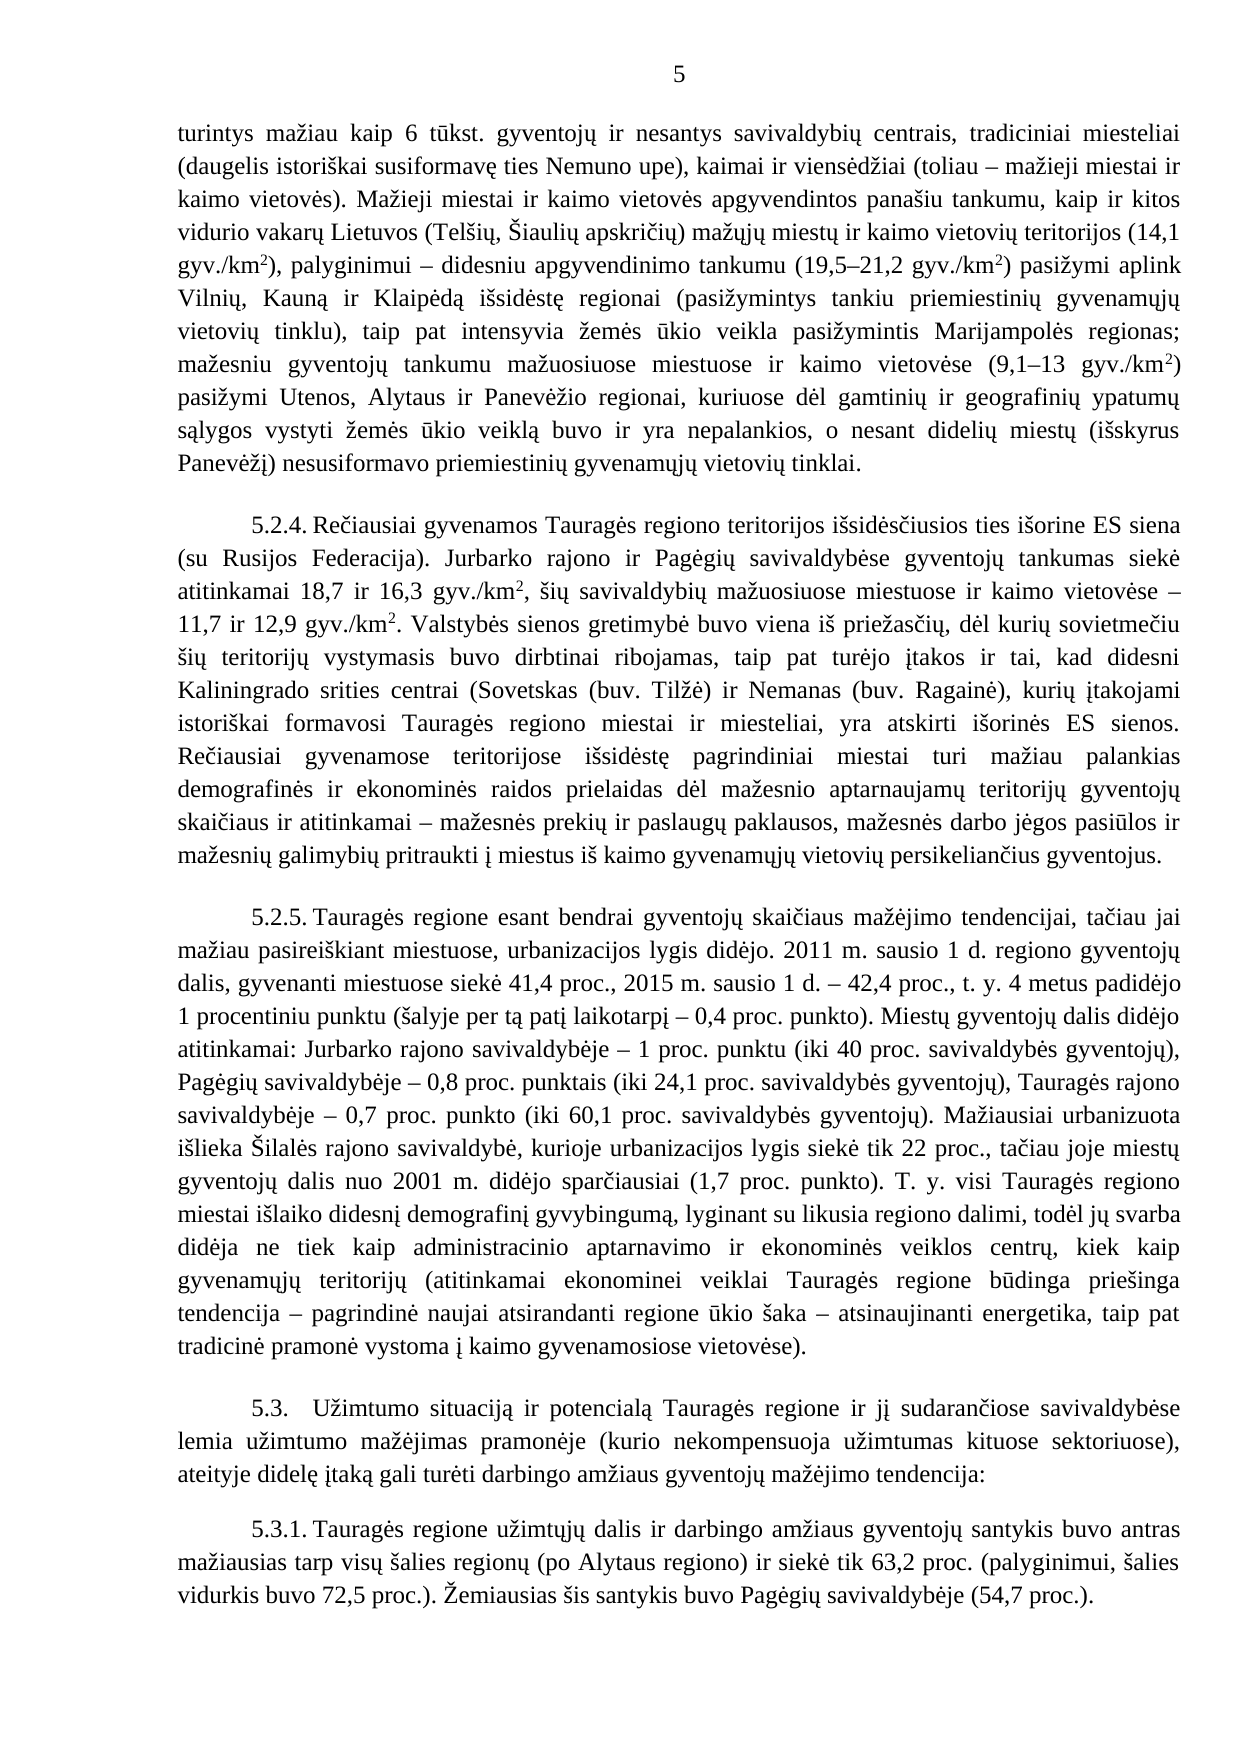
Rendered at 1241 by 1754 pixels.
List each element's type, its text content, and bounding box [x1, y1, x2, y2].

text turintys mažiau kaip 6 tūkst. gyventojų ir nesantys savivaldybių centrais, tradiciniai miesteliai (daugelis istoriškai susiformavę ties Nemuno upe), kaimai ir viensėdžiai (toliau – mažieji miestai ir kaimo vietovės). Mažieji miestai ir kaimo vietovės apgyvendintos panašiu tankumu, kaip ir kitos vidurio vakarų Lietuvos (Telšių, Šiaulių apskričių) mažųjų miestų ir kaimo vietovių teritorijos (14,1 gyv./km2), palyginimui – didesniu apgyvendinimo tankumu (19,5–21,2 gyv./km2) pasižymi aplink Vilnių, Kauną ir Klaipėdą išsidėstę regionai (pasižymintys tankiu priemiestinių gyvenamųjų vietovių tinklu), taip pat intensyvia žemės ūkio veikla pasižymintis Marijampolės regionas; mažesniu gyventojų tankumu mažuosiuose miestuose ir kaimo vietovėse (9,1–13 gyv./km2) pasižymi Utenos, Alytaus ir Panevėžio regionai, kuriuose dėl gamtinių ir geografinių ypatumų sąlygos vystyti žemės ūkio veiklą buvo ir yra nepalankios, o nesant didelių miestų (išskyrus Panevėžį) nesusiformavo priemiestinių gyvenamųjų vietovių tinklai. [177, 118, 1181, 477]
text 5.3.1. Tauragės regione užimtųjų dalis ir darbingo amžiaus gyventojų santykis buvo antras mažiausias tarp visų šalies regionų (po Alytaus regiono) ir siekė tik 63,2 proc. (palyginimui, šalies vidurkis buvo 72,5 proc.). Žemiausias šis santykis buvo Pagėgių savivaldybėje (54,7 proc.). [177, 1514, 1181, 1608]
text 5.2.5. Tauragės regione esant bendrai gyventojų skaičiaus mažėjimo tendencijai, tačiau jai mažiau pasireiškiant miestuose, urbanizacijos lygis didėjo. 2011 m. sausio 1 d. regiono gyventojų dalis, gyvenanti miestuose siekė 41,4 proc., 2015 m. sausio 1 d. – 42,4 proc., t. y. 4 metus padidėjo 1 procentiniu punktu (šalyje per tą patį laikotarpį – 0,4 proc. punkto). Miestų gyventojų dalis didėjo atitinkamai: Jurbarko rajono savivaldybėje – 1 proc. punktu (iki 40 proc. savivaldybės gyventojų), Pagėgių savivaldybėje – 0,8 proc. punktais (iki 24,1 proc. savivaldybės gyventojų), Tauragės rajono savivaldybėje – 0,7 proc. punkto (iki 60,1 proc. savivaldybės gyventojų). Mažiausiai urbanizuota išlieka Šilalės rajono savivaldybė, kurioje urbanizacijos lygis siekė tik 22 proc., tačiau joje miestų gyventojų dalis nuo 2001 m. didėjo sparčiausiai (1,7 proc. punkto). T. y. visi Tauragės regiono miestai išlaiko didesnį demografinį gyvybingumą, lyginant su likusia regiono dalimi, todėl jų svarba didėja ne tiek kaip administracinio aptarnavimo ir ekonominės veiklos centrų, kiek kaip gyvenamųjų teritorijų (atitinkamai ekonominei veiklai Tauragės regione būdinga priešinga tendencija – pagrindinė naujai atsirandanti regione ūkio šaka – atsinaujinanti energetika, taip pat tradicinė pramonė vystoma į kaimo gyvenamosiose vietovėse). [177, 902, 1181, 1360]
text 5.2.4. Rečiausiai gyvenamos Tauragės regiono teritorijos išsidėsčiusios ties išorine ES siena (su Rusijos Federacija). Jurbarko rajono ir Pagėgių savivaldybėse gyventojų tankumas siekė atitinkamai 18,7 ir 16,3 gyv./km2, šių savivaldybių mažuosiuose miestuose ir kaimo vietovėse – 11,7 ir 12,9 gyv./km2. Valstybės sienos gretimybė buvo viena iš priežasčių, dėl kurių sovietmečiu šių teritorijų vystymasis buvo dirbtinai ribojamas, taip pat turėjo įtakos ir tai, kad didesni Kaliningrado srities centrai (Sovetskas (buv. Tilžė) ir Nemanas (buv. Ragainė), kurių įtakojami istoriškai formavosi Tauragės regiono miestai ir miesteliai, yra atskirti išorinės ES sienos. Rečiausiai gyvenamose teritorijose išsidėstę pagrindiniai miestai turi mažiau palankias demografinės ir ekonominės raidos prielaidas dėl mažesnio aptarnaujamų teritorijų gyventojų skaičiaus ir atitinkamai – mažesnės prekių ir paslaugų paklausos, mažesnės darbo jėgos pasiūlos ir mažesnių galimybių pritraukti į miestus iš kaimo gyvenamųjų vietovių persikeliančius gyventojus. [177, 510, 1181, 869]
text 5.3. Užimtumo situaciją ir potencialą Tauragės regione ir jį sudarančiose savivaldybėse lemia užimtumo mažėjimas pramonėje (kurio nekompensuoja užimtumas kituose sektoriuose), ateityje didelę įtaką gali turėti darbingo amžiaus gyventojų mažėjimo tendencija: [177, 1393, 1181, 1488]
